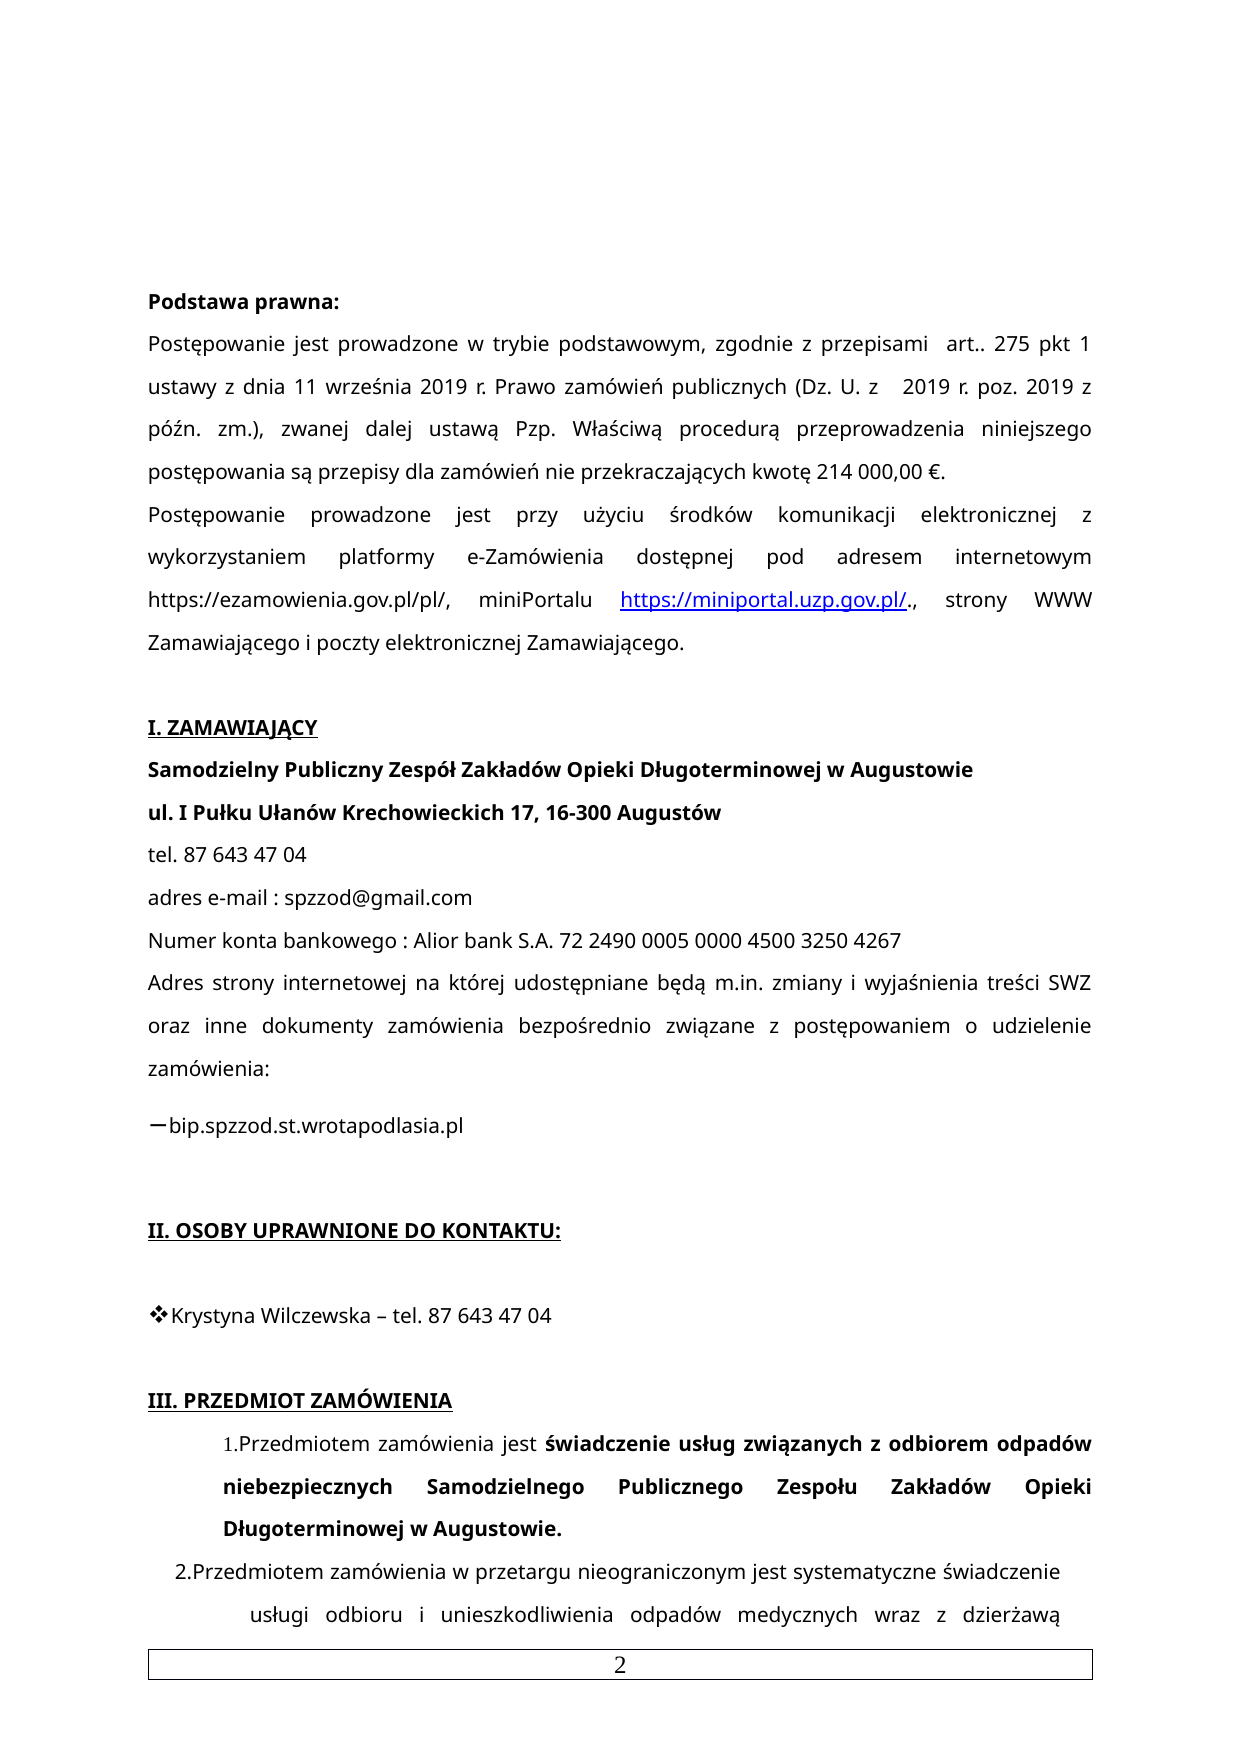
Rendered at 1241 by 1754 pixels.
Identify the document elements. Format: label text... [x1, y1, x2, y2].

text I. ZAMAWIAJĄCY [148, 713, 1093, 741]
text II. OSOBY UPRAWNIONE DO KONTAKTU: [148, 1216, 1093, 1244]
text Numer konta bankowego : Alior bank S.A. 72 2490 0005 0000 4500 3250 4267 [148, 926, 1093, 954]
list Krystyna Wilczewska – tel. 87 643 47 04 [148, 1301, 1093, 1330]
text Adres strony internetowej na której udostępniane będą m.in. zmiany i wyjaśnienia treści SWZ oraz inne dokumenty zamówienia bezpośrednio związane z postępowaniem o udzielenie zamówienia: [148, 968, 1093, 1082]
text Postępowanie prowadzone jest przy użyciu środków komunikacji elektronicznej z wykorzystaniem platformy e-Zamówienia dostępnej pod adresem internetowym https://ezamowienia.gov.pl/pl/, miniPortalu https://miniportal.uzp.gov.pl/., strony WWW Zamawiającego i poczty elektronicznej Zamawiającego. [148, 500, 1093, 656]
text Postępowanie jest prowadzone w trybie podstawowym, zgodnie z przepisami art.. 275 pkt 1 ustawy z dnia 11 września 2019 r. Prawo zamówień publicznych (Dz. U. z 2019 r. poz. 2019 z późn. zm.), zwanej dalej ustawą Pzp. Właściwą procedurą przeprowadzenia niniejszego postępowania są przepisy dla zamówień nie przekraczających kwotę 214 000,00 €. [148, 329, 1093, 486]
text Samodzielny Publiczny Zespół Zakładów Opieki Długoterminowej w Augustowie [148, 755, 1093, 784]
text tel. 87 643 47 04 [148, 841, 1093, 869]
text ul. I Pułku Ułanów Krechowieckich 17, 16-300 Augustów [148, 798, 1093, 826]
text III. PRZEDMIOT ZAMÓWIENIA [148, 1387, 1093, 1415]
text adres e-mail : spzzod@gmail.com [148, 883, 1093, 912]
list Przedmiotem zamówienia jest świadczenie usług związanych z odbiorem odpadów niebezpiecznych Samodzielnego Publicznego Zespołu Zakładów Opieki Długoterminowej w Augustowie. [223, 1429, 1093, 1543]
text Podstawa prawna: [148, 287, 1093, 315]
list bip.spzzod.st.wrotapodlasia.pl [148, 1096, 1093, 1147]
list Przedmiotem zamówienia w przetargu nieograniczonym jest systematyczne świadczenie usługi odbioru i unieszkodliwienia odpadów medycznych wraz z dzierżawą [174, 1557, 1062, 1628]
